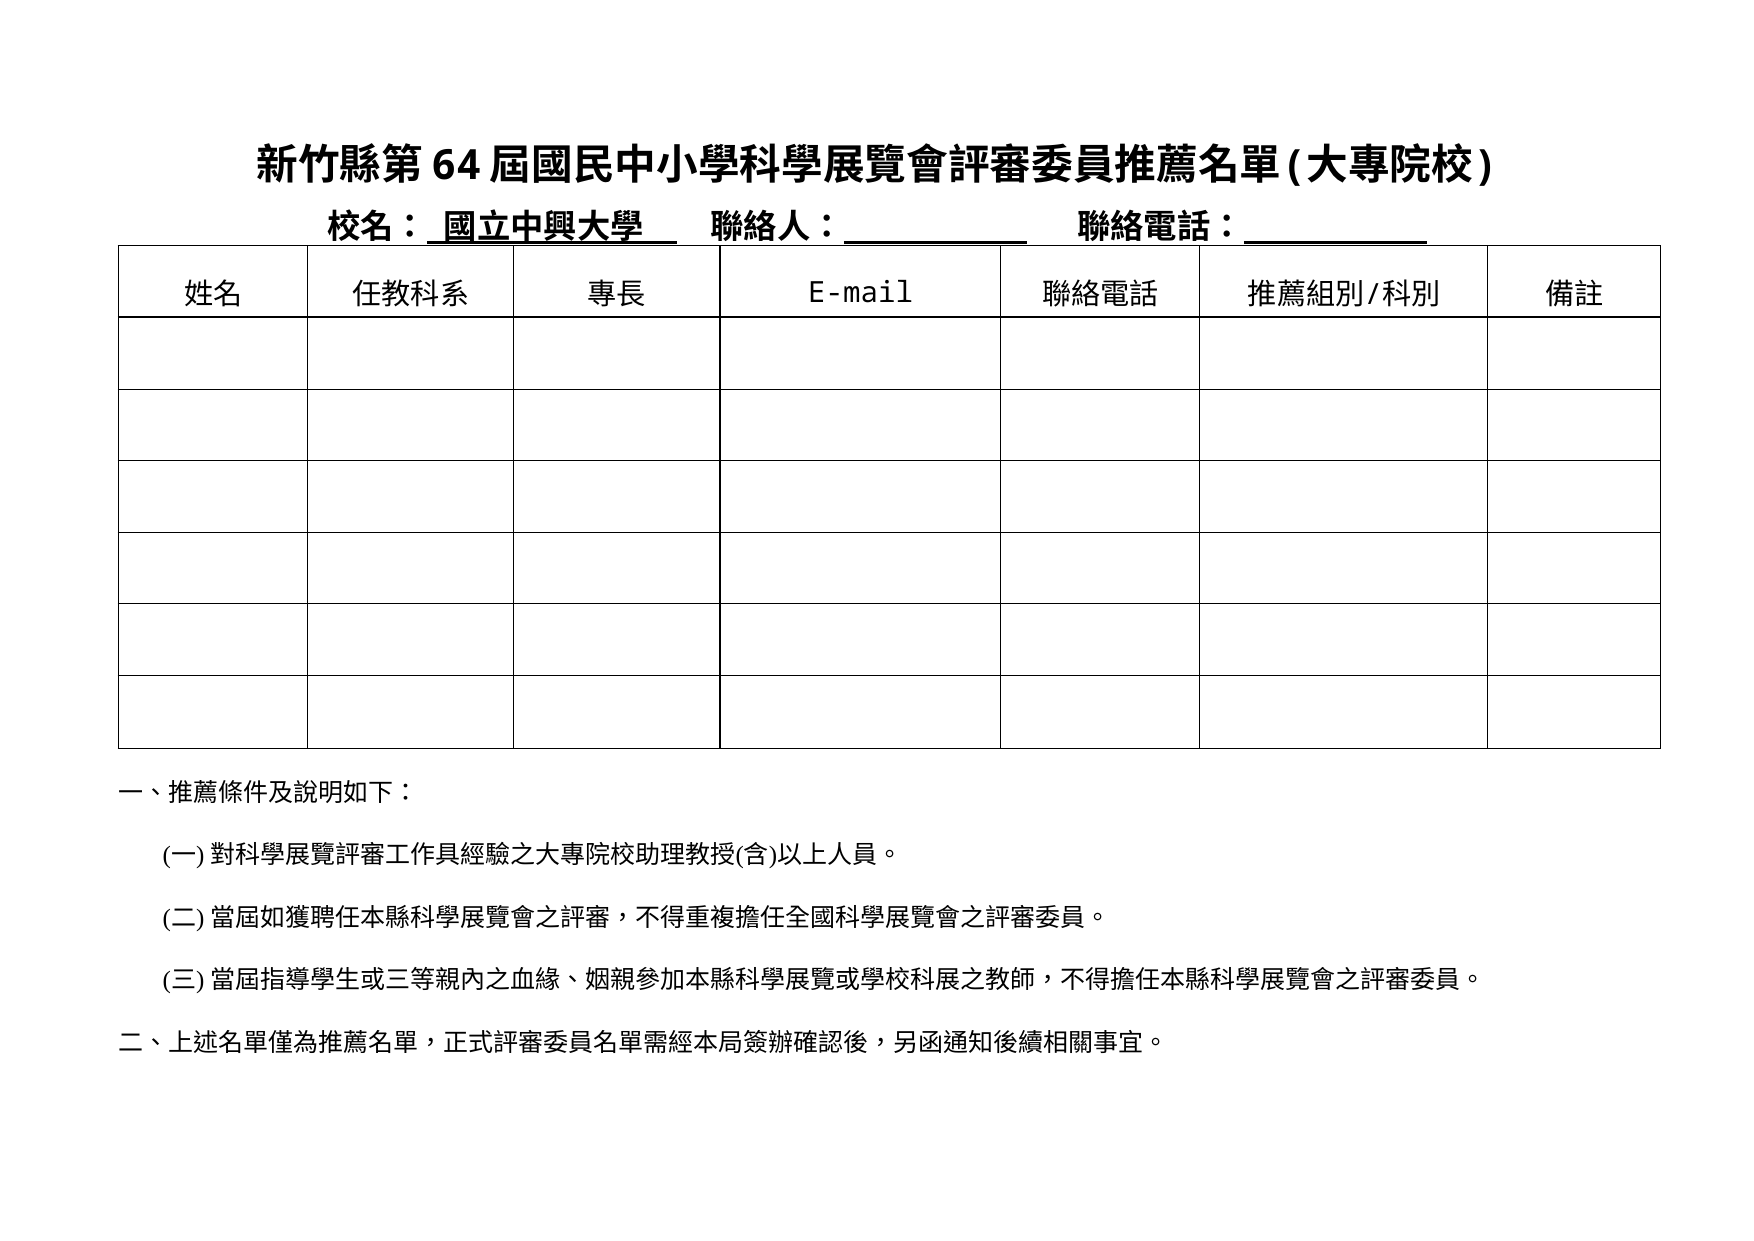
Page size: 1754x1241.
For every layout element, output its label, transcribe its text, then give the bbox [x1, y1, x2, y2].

table_header 任教科系 [308, 246, 513, 316]
text 一、推薦條件及說明如下： [118, 749, 1624, 811]
table_cell [514, 461, 719, 532]
table_cell [1001, 533, 1199, 603]
table_cell [1001, 318, 1199, 388]
table_header 聯絡電話 [1001, 246, 1199, 316]
table_header 備註 [1488, 246, 1660, 316]
table_cell [514, 676, 719, 748]
table_cell [119, 461, 307, 532]
table_cell [721, 461, 1000, 532]
table_cell [308, 533, 513, 603]
table_cell [721, 676, 1000, 748]
table_cell [119, 604, 307, 675]
table_cell [1200, 390, 1487, 460]
table_cell [514, 318, 719, 388]
table_cell [1001, 390, 1199, 460]
text 二、上述名單僅為推薦名單，正式評審委員名單需經本局簽辦確認後，另函通知後續相關事宜。 [118, 999, 1636, 1061]
table_cell [1488, 390, 1660, 460]
table_cell [308, 318, 513, 388]
table_cell [308, 390, 513, 460]
table_cell [1488, 604, 1660, 675]
table_cell [721, 318, 1000, 388]
table_cell [721, 604, 1000, 675]
table_cell [514, 604, 719, 675]
text 校名： 國立中興大學 聯絡人： 聯絡電話： [118, 183, 1636, 245]
table_header 推薦組別/科別 [1200, 246, 1487, 316]
table_cell [1001, 461, 1199, 532]
table_header 專長 [514, 246, 719, 316]
table_cell [721, 533, 1000, 603]
table_cell [1001, 676, 1199, 748]
text 新竹縣第64屆國民中小學科學展覽會評審委員推薦名單(大專院校) [118, 120, 1636, 183]
table_cell [1200, 676, 1487, 748]
table_cell [1488, 461, 1660, 532]
text (三) 當屆指導學生或三等親內之血緣、姻親參加本縣科學展覽或學校科展之教師，不得擔任本縣科學展覽會之評審委員。 [118, 936, 1636, 999]
text (一) 對科學展覽評審工作具經驗之大專院校助理教授(含)以上人員。 [118, 811, 1636, 874]
table_cell [514, 390, 719, 460]
table_cell [308, 461, 513, 532]
table_cell [1200, 318, 1487, 388]
table_cell [1200, 461, 1487, 532]
table_cell [1200, 533, 1487, 603]
table_cell [119, 533, 307, 603]
table_cell [119, 318, 307, 388]
table_header E-mail [721, 246, 1000, 316]
table_cell [119, 676, 307, 748]
table_cell [308, 604, 513, 675]
table_cell [1488, 676, 1660, 748]
table_cell [119, 390, 307, 460]
table_cell [1001, 604, 1199, 675]
table_header 姓名 [119, 246, 307, 316]
text (二) 當屆如獲聘任本縣科學展覽會之評審，不得重複擔任全國科學展覽會之評審委員。 [118, 874, 1636, 936]
table_cell [1200, 604, 1487, 675]
table_cell [308, 676, 513, 748]
table_cell [514, 533, 719, 603]
table_cell [1488, 533, 1660, 603]
table_cell [1488, 318, 1660, 388]
table_cell [721, 390, 1000, 460]
